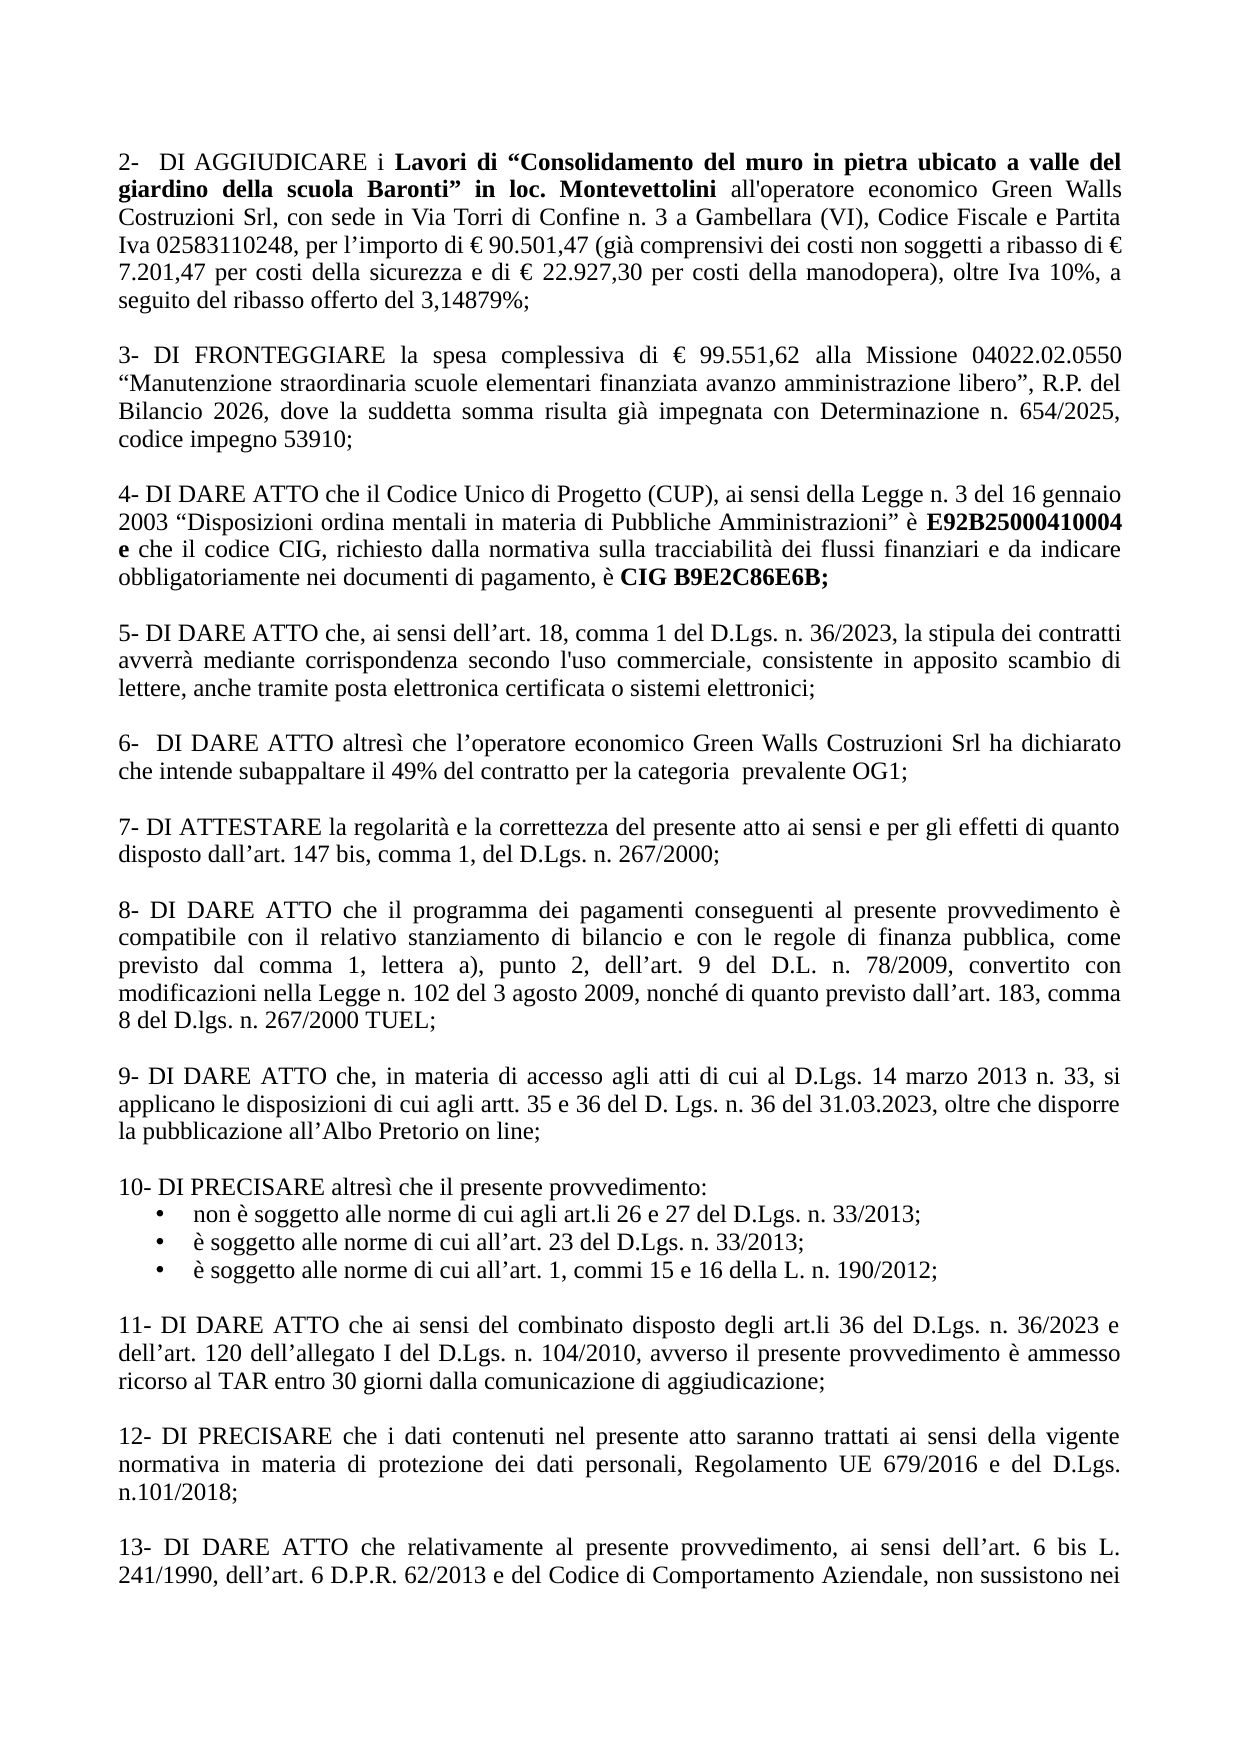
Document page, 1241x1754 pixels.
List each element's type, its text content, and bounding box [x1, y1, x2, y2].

list è soggetto alle norme di cui all’art. 1, commi 15 e 16 della L. n. 190/2012; [156, 1256, 1122, 1284]
text 7- DI ATTESTARE la regolarità e la correttezza del presente atto ai sensi e per gli effetti di quanto disposto dall’art. 147 bis, comma 1, del D.Lgs. n. 267/2000; [118, 813, 1122, 868]
list è soggetto alle norme di cui all’art. 23 del D.Lgs. n. 33/2013; [156, 1228, 1122, 1256]
text 5- DI DARE ATTO che, ai sensi dell’art. 18, comma 1 del D.Lgs. n. 36/2023, la stipula dei contratti avverrà mediante corrispondenza secondo l'uso commerciale, consistente in apposito scambio di lettere, anche tramite posta elettronica certificata o sistemi elettronici; [118, 619, 1122, 702]
list non è soggetto alle norme di cui agli art.li 26 e 27 del D.Lgs. n. 33/2013; [156, 1201, 1122, 1228]
text 2- DI AGGIUDICARE i Lavori di “Consolidamento del muro in pietra ubicato a valle del giardino della scuola Baronti” in loc. Montevettolini all'operatore economico Green Walls Costruzioni Srl, con sede in Via Torri di Confine n. 3 a Gambellara (VI), Codice Fiscale e Partita Iva 02583110248, per l’importo di € 90.501,47 (già comprensivi dei costi non soggetti a ribasso di € 7.201,47 per costi della sicurezza e di € 22.927,30 per costi della manodopera), oltre Iva 10%, a seguito del ribasso offerto del 3,14879%; [118, 148, 1122, 314]
text 13- DI DARE ATTO che relativamente al presente provvedimento, ai sensi dell’art. 6 bis L. 241/1990, dell’art. 6 D.P.R. 62/2013 e del Codice di Comportamento Aziendale, non sussistono nei [118, 1533, 1122, 1588]
text 4- DI DARE ATTO che il Codice Unico di Progetto (CUP), ai sensi della Legge n. 3 del 16 gennaio 2003 “Disposizioni ordina mentali in materia di Pubbliche Amministrazioni” è E92B25000410004 e che il codice CIG, richiesto dalla normativa sulla tracciabilità dei flussi finanziari e da indicare obbligatoriamente nei documenti di pagamento, è CIG B9E2C86E6B; [118, 480, 1122, 591]
text 6- DI DARE ATTO altresì che l’operatore economico Green Walls Costruzioni Srl ha dichiarato che intende subappaltare il 49% del contratto per la categoria prevalente OG1; [118, 729, 1122, 785]
text 12- DI PRECISARE che i dati contenuti nel presente atto saranno trattati ai sensi della vigente normativa in materia di protezione dei dati personali, Regolamento UE 679/2016 e del D.Lgs. n.101/2018; [118, 1422, 1122, 1505]
text 9- DI DARE ATTO che, in materia di accesso agli atti di cui al D.Lgs. 14 marzo 2013 n. 33, si applicano le disposizioni di cui agli artt. 35 e 36 del D. Lgs. n. 36 del 31.03.2023, oltre che disporre la pubblicazione all’Albo Pretorio on line; [118, 1062, 1122, 1145]
text 10- DI PRECISARE altresì che il presente provvedimento: [118, 1173, 1122, 1201]
text 3- DI FRONTEGGIARE la spesa complessiva di € 99.551,62 alla Missione 04022.02.0550 “Manutenzione straordinaria scuole elementari finanziata avanzo amministrazione libero”, R.P. del Bilancio 2026, dove la suddetta somma risulta già impegnata con Determinazione n. 654/2025, codice impegno 53910; [118, 342, 1122, 452]
text 8- DI DARE ATTO che il programma dei pagamenti conseguenti al presente provvedimento è compatibile con il relativo stanziamento di bilancio e con le regole di finanza pubblica, come previsto dal comma 1, lettera a), punto 2, dell’art. 9 del D.L. n. 78/2009, convertito con modificazioni nella Legge n. 102 del 3 agosto 2009, nonché di quanto previsto dall’art. 183, comma 8 del D.lgs. n. 267/2000 TUEL; [118, 896, 1122, 1034]
text 11- DI DARE ATTO che ai sensi del combinato disposto degli art.li 36 del D.Lgs. n. 36/2023 e dell’art. 120 dell’allegato I del D.Lgs. n. 104/2010, avverso il presente provvedimento è ammesso ricorso al TAR entro 30 giorni dalla comunicazione di aggiudicazione; [118, 1311, 1122, 1394]
